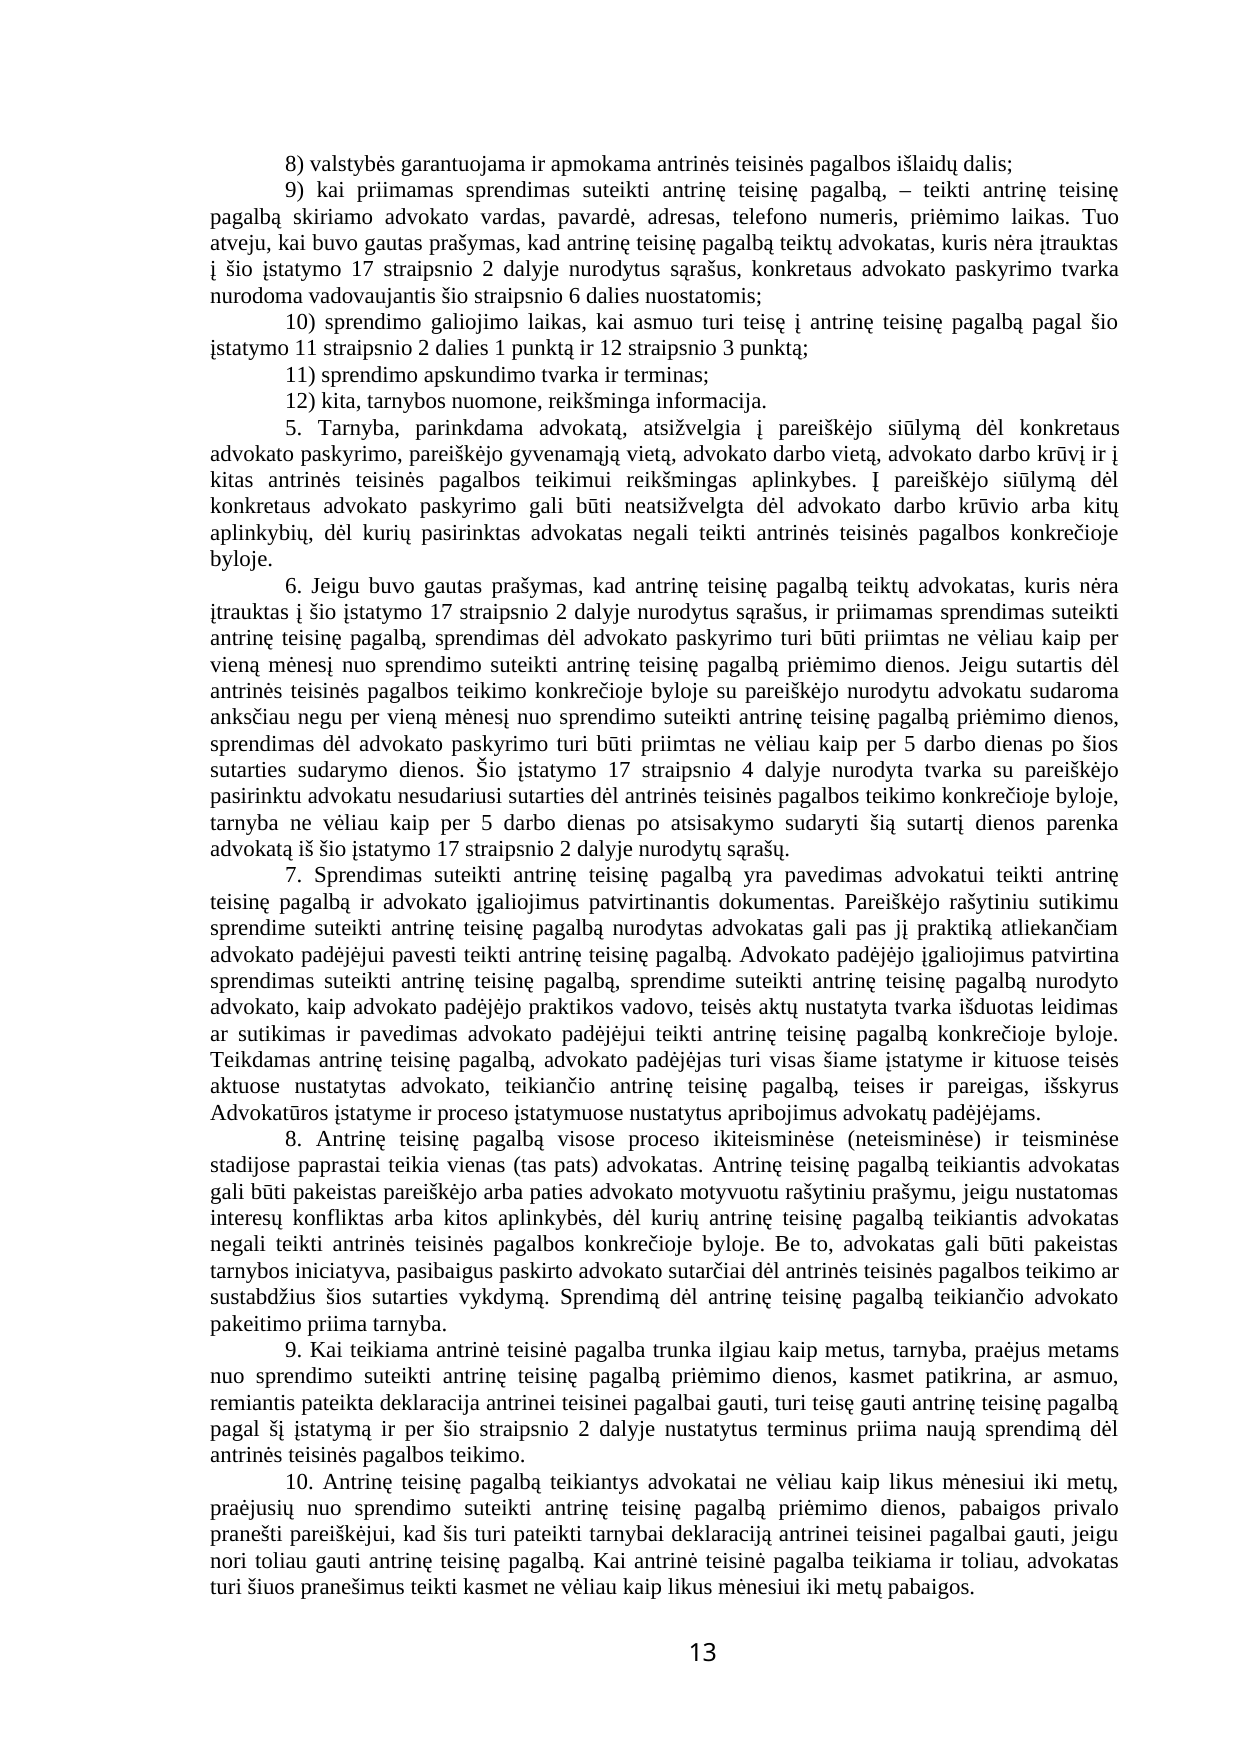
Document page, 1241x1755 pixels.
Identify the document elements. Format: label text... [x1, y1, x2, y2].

text 12) kita, tarnybos nuomone, reikšminga informacija. [210, 387, 1120, 413]
text 9) kai priimamas sprendimas suteikti antrinę teisinę pagalbą, – teikti antrinę teisinę pagalbą skiriamo advokato vardas, pavardė, adresas, telefono numeris, priėmimo laikas. Tuo atveju, kai buvo gautas prašymas, kad antrinę teisinę pagalbą teiktų advokatas, kuris nėra įtrauktas į šio įstatymo 17 straipsnio 2 dalyje nurodytus sąrašus, konkretaus advokato paskyrimo tvarka nurodoma vadovaujantis šio straipsnio 6 dalies nuostatomis; [210, 176, 1120, 308]
text 9. Kai teikiama antrinė teisinė pagalba trunka ilgiau kaip metus, tarnyba, praėjus metams nuo sprendimo suteikti antrinę teisinę pagalbą priėmimo dienos, kasmet patikrina, ar asmuo, remiantis pateikta deklaracija antrinei teisinei pagalbai gauti, turi teisę gauti antrinę teisinę pagalbą pagal šį įstatymą ir per šio straipsnio 2 dalyje nustatytus terminus priima naują sprendimą dėl antrinės teisinės pagalbos teikimo. [210, 1336, 1120, 1468]
text 11) sprendimo apskundimo tvarka ir terminas; [210, 361, 1120, 387]
text 5. Tarnyba, parinkdama advokatą, atsižvelgia į pareiškėjo siūlymą dėl konkretaus advokato paskyrimo, pareiškėjo gyvenamąją vietą, advokato darbo vietą, advokato darbo krūvį ir į kitas antrinės teisinės pagalbos teikimui reikšmingas aplinkybes. Į pareiškėjo siūlymą dėl konkretaus advokato paskyrimo gali būti neatsižvelgta dėl advokato darbo krūvio arba kitų aplinkybių, dėl kurių pasirinktas advokatas negali teikti antrinės teisinės pagalbos konkrečioje byloje. [210, 413, 1120, 572]
text 8. Antrinę teisinę pagalbą visose proceso ikiteisminėse (neteisminėse) ir teisminėse stadijose paprastai teikia vienas (tas pats) advokatas. Antrinę teisinę pagalbą teikiantis advokatas gali būti pakeistas pareiškėjo arba paties advokato motyvuotu rašytiniu prašymu, jeigu nustatomas interesų konfliktas arba kitos aplinkybės, dėl kurių antrinę teisinę pagalbą teikiantis advokatas negali teikti antrinės teisinės pagalbos konkrečioje byloje. Be to, advokatas gali būti pakeistas tarnybos iniciatyva, pasibaigus paskirto advokato sutarčiai dėl antrinės teisinės pagalbos teikimo ar sustabdžius šios sutarties vykdymą. Sprendimą dėl antrinę teisinę pagalbą teikiančio advokato pakeitimo priima tarnyba. [210, 1125, 1120, 1336]
text 10. Antrinę teisinę pagalbą teikiantys advokatai ne vėliau kaip likus mėnesiui iki metų, praėjusių nuo sprendimo suteikti antrinę teisinę pagalbą priėmimo dienos, pabaigos privalo pranešti pareiškėjui, kad šis turi pateikti tarnybai deklaraciją antrinei teisinei pagalbai gauti, jeigu nori toliau gauti antrinę teisinę pagalbą. Kai antrinė teisinė pagalba teikiama ir toliau, advokatas turi šiuos pranešimus teikti kasmet ne vėliau kaip likus mėnesiui iki metų pabaigos. [210, 1468, 1120, 1599]
text 8) valstybės garantuojama ir apmokama antrinės teisinės pagalbos išlaidų dalis; [210, 150, 1120, 176]
text 7. Sprendimas suteikti antrinę teisinę pagalbą yra pavedimas advokatui teikti antrinę teisinę pagalbą ir advokato įgaliojimus patvirtinantis dokumentas. Pareiškėjo rašytiniu sutikimu sprendime suteikti antrinę teisinę pagalbą nurodytas advokatas gali pas jį praktiką atliekančiam advokato padėjėjui pavesti teikti antrinę teisinę pagalbą. Advokato padėjėjo įgaliojimus patvirtina sprendimas suteikti antrinę teisinę pagalbą, sprendime suteikti antrinę teisinę pagalbą nurodyto advokato, kaip advokato padėjėjo praktikos vadovo, teisės aktų nustatyta tvarka išduotas leidimas ar sutikimas ir pavedimas advokato padėjėjui teikti antrinę teisinę pagalbą konkrečioje byloje. Teikdamas antrinę teisinę pagalbą, advokato padėjėjas turi visas šiame įstatyme ir kituose teisės aktuose nustatytas advokato, teikiančio antrinę teisinę pagalbą, teises ir pareigas, išskyrus Advokatūros įstatyme ir proceso įstatymuose nustatytus apribojimus advokatų padėjėjams. [210, 862, 1120, 1125]
text 10) sprendimo galiojimo laikas, kai asmuo turi teisę į antrinę teisinę pagalbą pagal šio įstatymo 11 straipsnio 2 dalies 1 punktą ir 12 straipsnio 3 punktą; [210, 308, 1120, 361]
text 6. Jeigu buvo gautas prašymas, kad antrinę teisinę pagalbą teiktų advokatas, kuris nėra įtrauktas į šio įstatymo 17 straipsnio 2 dalyje nurodytus sąrašus, ir priimamas sprendimas suteikti antrinę teisinę pagalbą, sprendimas dėl advokato paskyrimo turi būti priimtas ne vėliau kaip per vieną mėnesį nuo sprendimo suteikti antrinę teisinę pagalbą priėmimo dienos. Jeigu sutartis dėl antrinės teisinės pagalbos teikimo konkrečioje byloje su pareiškėjo nurodytu advokatu sudaroma anksčiau negu per vieną mėnesį nuo sprendimo suteikti antrinę teisinę pagalbą priėmimo dienos, sprendimas dėl advokato paskyrimo turi būti priimtas ne vėliau kaip per 5 darbo dienas po šios sutarties sudarymo dienos. Šio įstatymo 17 straipsnio 4 dalyje nurodyta tvarka su pareiškėjo pasirinktu advokatu nesudariusi sutarties dėl antrinės teisinės pagalbos teikimo konkrečioje byloje, tarnyba ne vėliau kaip per 5 darbo dienas po atsisakymo sudaryti šią sutartį dienos parenka advokatą iš šio įstatymo 17 straipsnio 2 dalyje nurodytų sąrašų. [210, 572, 1120, 862]
